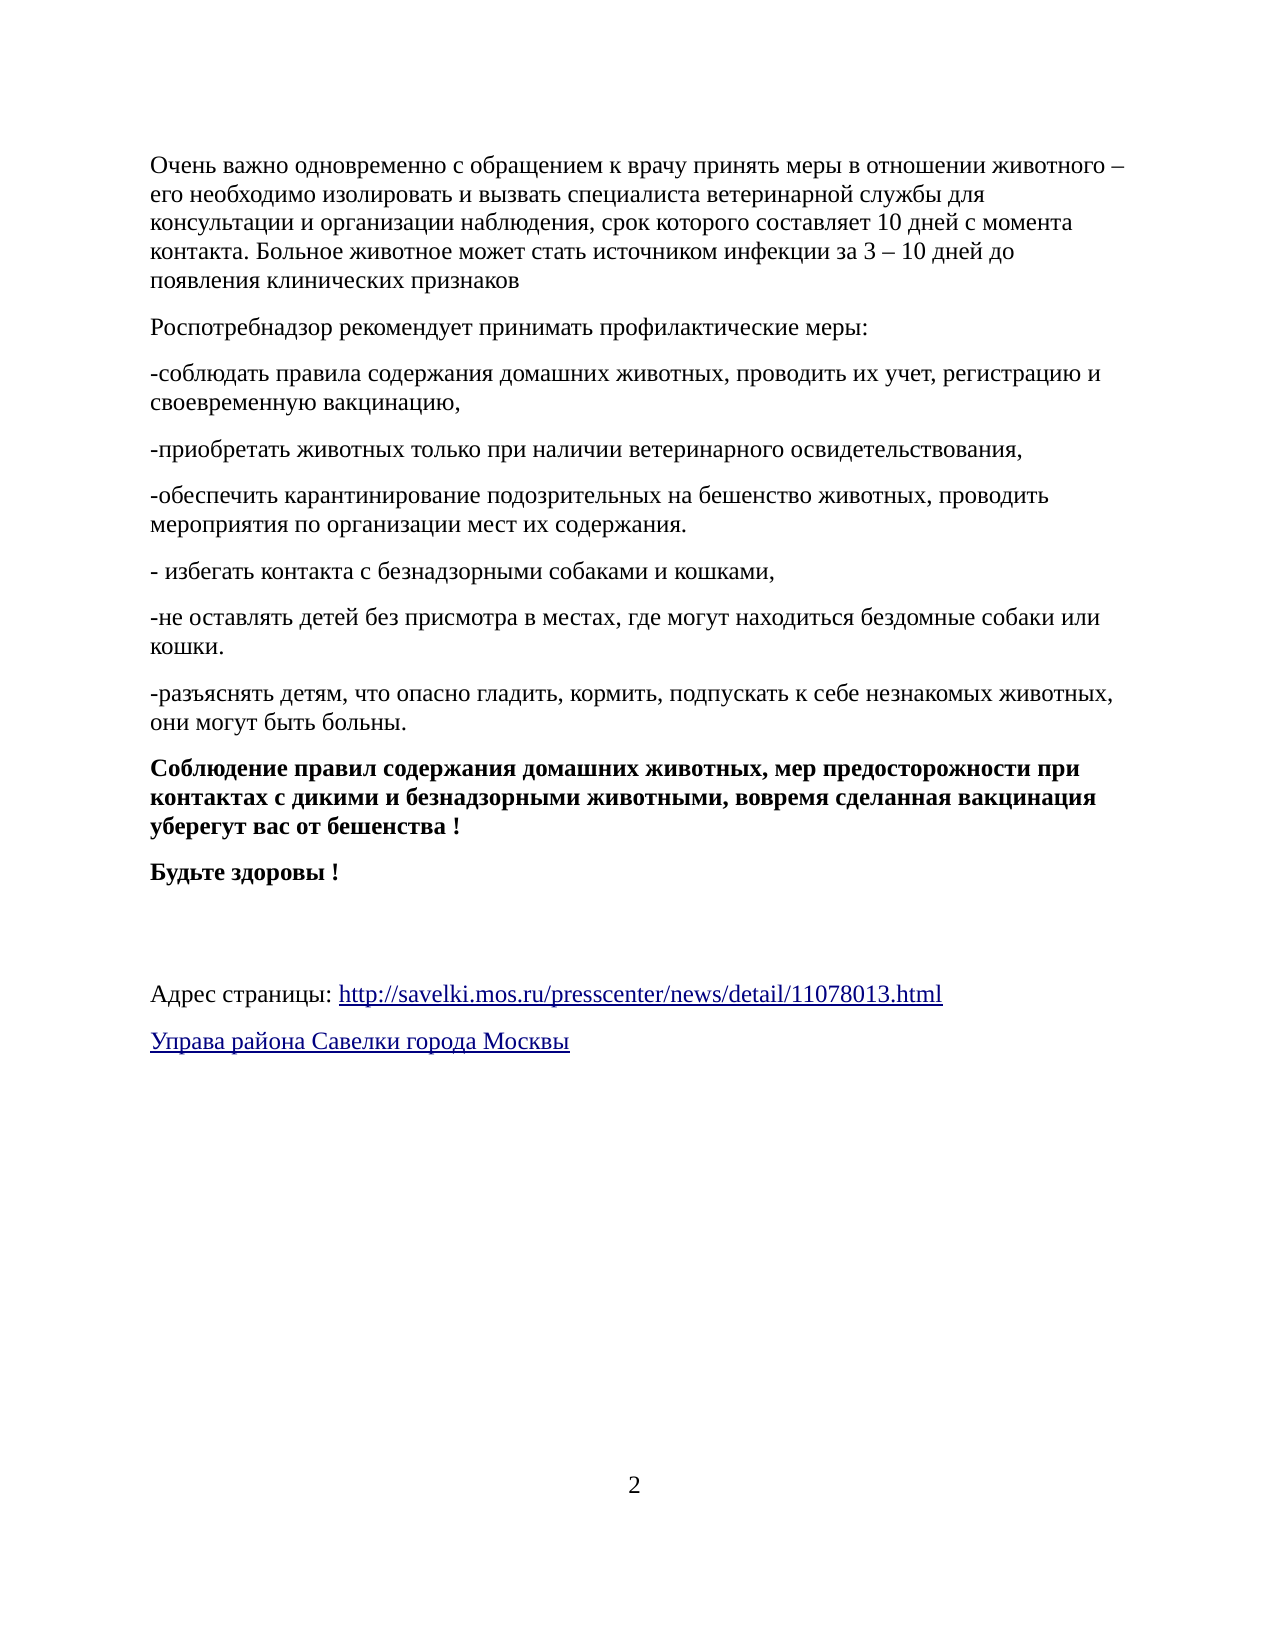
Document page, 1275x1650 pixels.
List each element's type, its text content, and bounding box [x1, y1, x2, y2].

text -не оставлять детей без присмотра в местах, где могут находиться бездомные собаки или кошки. [150, 602, 1125, 660]
text Очень важно одновременно с обращением к врачу принять меры в отношении животного – его необходимо изолировать и вызвать специалиста ветеринарной службы для консультации и организации наблюдения, срок которого составляет 10 дней с момента контакта. Больное животное может стать источником инфекции за 3 – 10 дней до появления клинических признаков [150, 150, 1125, 294]
text - избегать контакта с безнадзорными собаками и кошками, [150, 556, 1125, 584]
text Роспотребнадзор рекомендует принимать профилактические меры: [150, 312, 1125, 340]
text -разъяснять детям, что опасно гладить, кормить, подпускать к себе незнакомых животных, они могут быть больны. [150, 678, 1125, 735]
text -соблюдать правила содержания домашних животных, проводить их учет, регистрацию и своевременную вакцинацию, [150, 358, 1125, 416]
text -приобретать животных только при наличии ветеринарного освидетельствования, [150, 434, 1125, 462]
text Будьте здоровы ! [150, 857, 1125, 886]
text Управа района Савелки города Москвы [150, 1026, 1125, 1055]
text -обеспечить карантинирование подозрительных на бешенство животных, проводить мероприятия по организации мест их содержания. [150, 480, 1125, 538]
text Адрес страницы: http://savelki.mos.ru/presscenter/news/detail/11078013.html [150, 979, 1125, 1008]
text Соблюдение правил содержания домашних животных, мер предосторожности при контактах с дикими и безнадзорными животными, вовремя сделанная вакцинация уберегут вас от бешенства ! [150, 753, 1125, 839]
